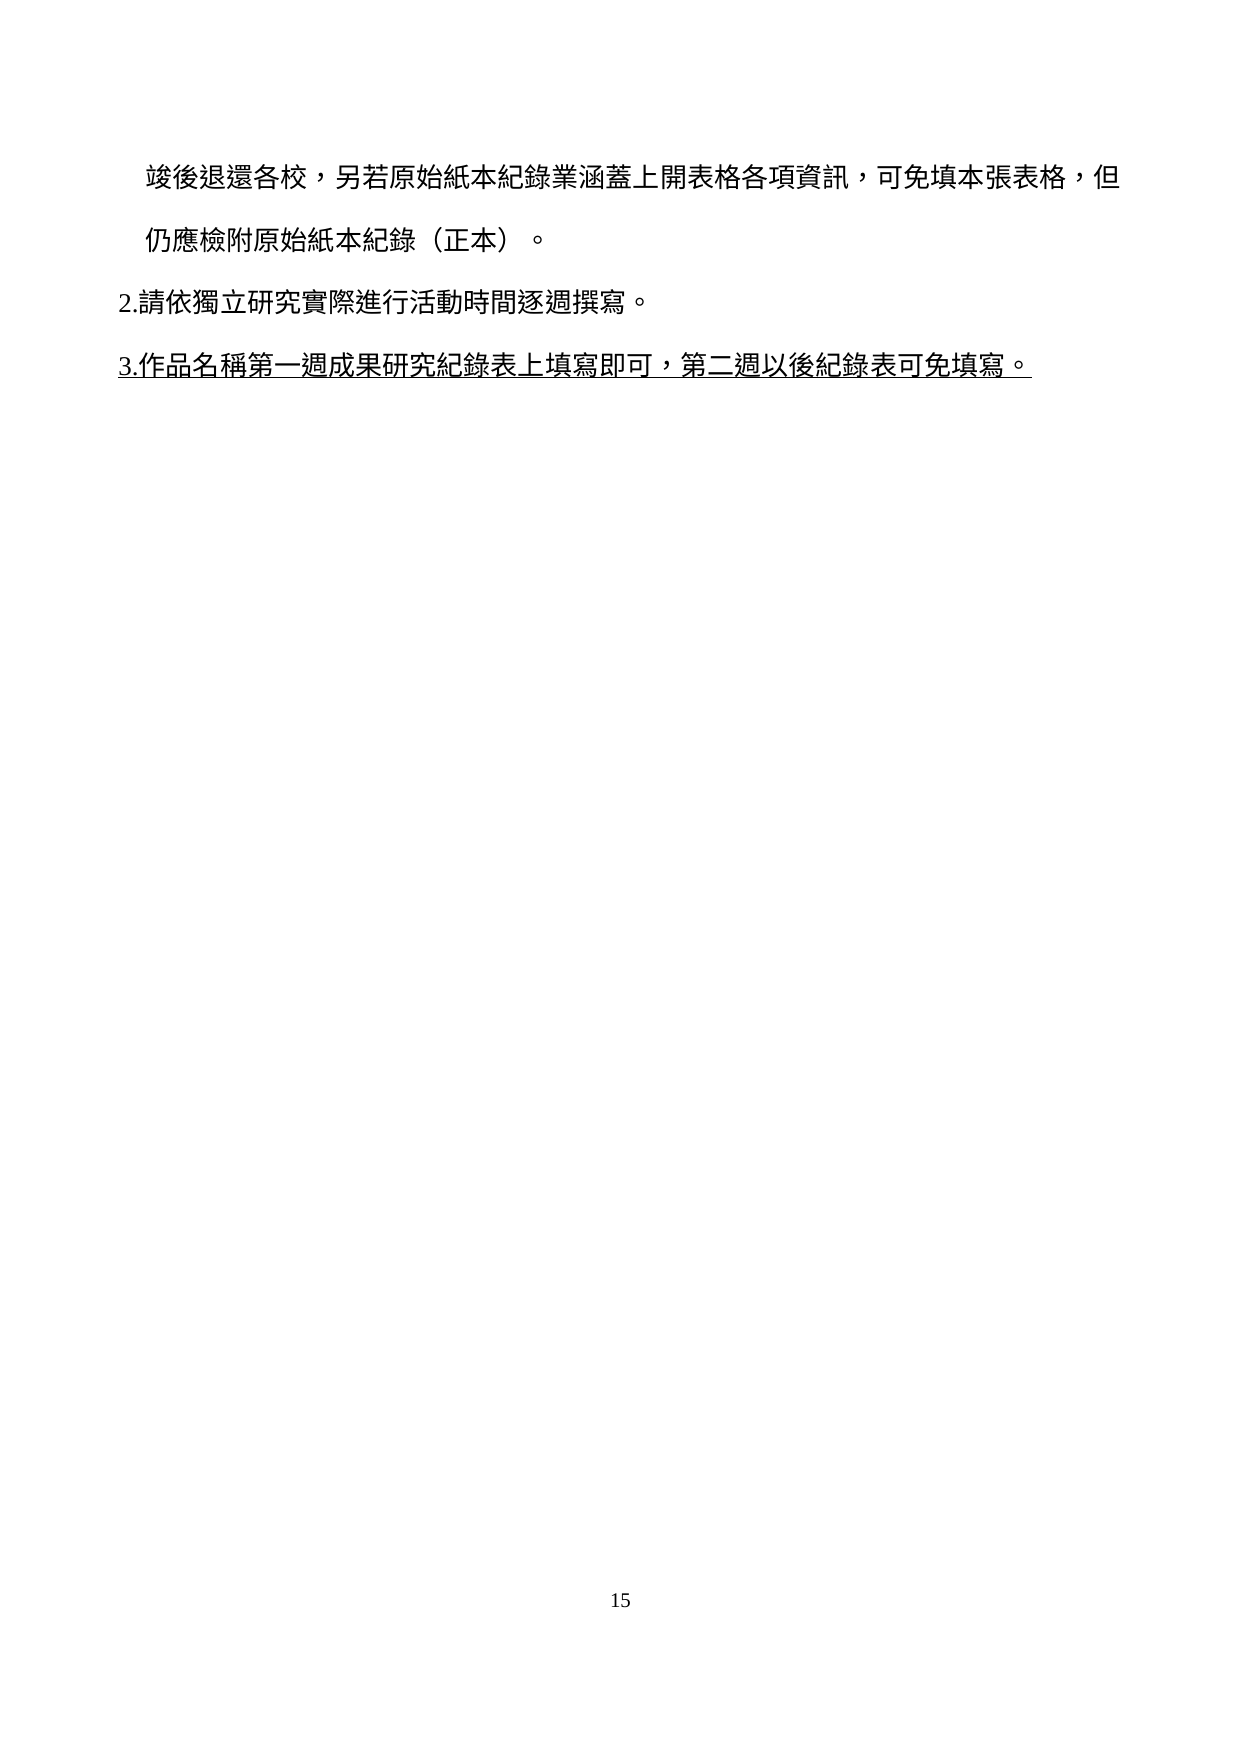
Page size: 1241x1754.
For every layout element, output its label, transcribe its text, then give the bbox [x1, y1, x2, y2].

text 2.請依獨立研究實際進行活動時間逐週撰寫。 [118, 259, 1122, 322]
text 3.作品名稱第一週成果研究紀錄表上填寫即可，第二週以後紀錄表可免填寫。 [118, 322, 1122, 384]
text 竣後退還各校，另若原始紙本紀錄業涵蓋上開表格各項資訊，可免填本張表格，但仍應檢附原始紙本紀錄（正本）。 [118, 134, 1122, 259]
